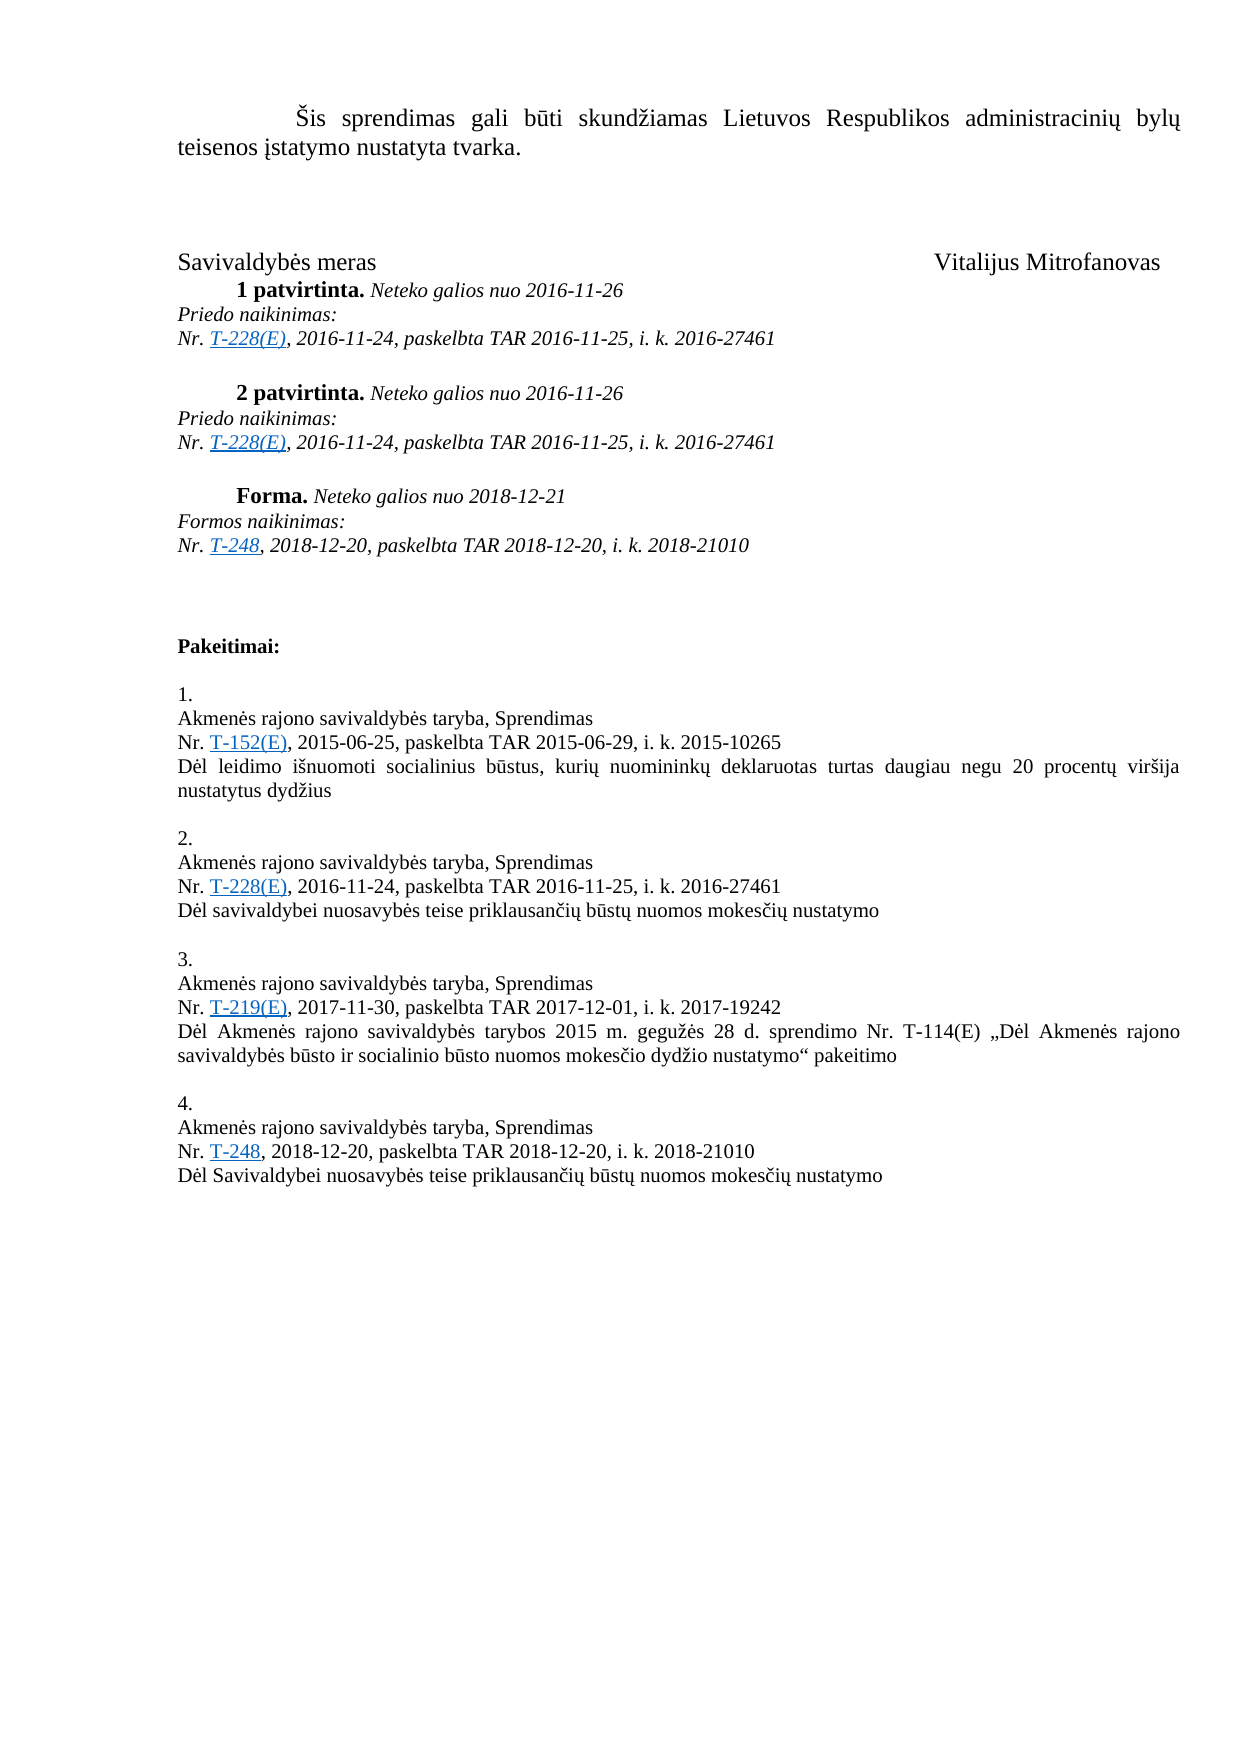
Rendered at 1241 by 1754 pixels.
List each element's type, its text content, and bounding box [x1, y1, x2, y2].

text Priedo naikinimas: [177, 302, 1181, 326]
text 2 patvirtinta. Neteko galios nuo 2016-11-26 [177, 379, 1181, 406]
text Forma. Neteko galios nuo 2018-12-21 [177, 482, 1181, 509]
text Dėl savivaldybei nuosavybės teise priklausančių būstų nuomos mokesčių nustatymo [177, 898, 1181, 922]
text Dėl leidimo išnuomoti socialinius būstus, kurių nuomininkų deklaruotas turtas daugiau negu 20 procentų viršija nustatytus dydžius [177, 754, 1181, 802]
text Nr. T-228(E), 2016-11-24, paskelbta TAR 2016-11-25, i. k. 2016-27461 [177, 429, 1181, 454]
text Dėl Akmenės rajono savivaldybės tarybos 2015 m. gegužės 28 d. sprendimo Nr. T-114(E) „Dėl Akmenės rajono savivaldybės būsto ir socialinio būsto nuomos mokesčio dydžio nustatymo“ pakeitimo [177, 1019, 1181, 1067]
text Nr. T-228(E), 2016-11-24, paskelbta TAR 2016-11-25, i. k. 2016-27461 [177, 326, 1181, 350]
text Formos naikinimas: [177, 509, 1181, 533]
text 4. [177, 1091, 1181, 1115]
text Nr. T-248, 2018-12-20, paskelbta TAR 2018-12-20, i. k. 2018-21010 [177, 533, 1181, 557]
text Pakeitimai: [177, 634, 1181, 658]
text Akmenės rajono savivaldybės taryba, Sprendimas [177, 706, 1181, 730]
text 1. [177, 682, 1181, 706]
text 3. [177, 947, 1181, 971]
text Nr. T-152(E), 2015-06-25, paskelbta TAR 2015-06-29, i. k. 2015-10265 [177, 730, 1181, 754]
text Savivaldybės meras Vitalijus Mitrofanovas [177, 247, 1181, 276]
text Dėl Savivaldybei nuosavybės teise priklausančių būstų nuomos mokesčių nustatymo [177, 1163, 1181, 1187]
text Akmenės rajono savivaldybės taryba, Sprendimas [177, 971, 1181, 995]
text Priedo naikinimas: [177, 406, 1181, 429]
text Akmenės rajono savivaldybės taryba, Sprendimas [177, 850, 1181, 874]
text Nr. T-219(E), 2017-11-30, paskelbta TAR 2017-12-01, i. k. 2017-19242 [177, 995, 1181, 1019]
text 2. [177, 826, 1181, 850]
text Nr. T-228(E), 2016-11-24, paskelbta TAR 2016-11-25, i. k. 2016-27461 [177, 874, 1181, 898]
text 1 patvirtinta. Neteko galios nuo 2016-11-26 [177, 276, 1181, 302]
text Šis sprendimas gali būti skundžiamas Lietuvos Respublikos administracinių bylų teisenos įstatymo nustatyta tvarka. [177, 103, 1181, 161]
text Akmenės rajono savivaldybės taryba, Sprendimas [177, 1115, 1181, 1139]
text Nr. T-248, 2018-12-20, paskelbta TAR 2018-12-20, i. k. 2018-21010 [177, 1139, 1181, 1163]
